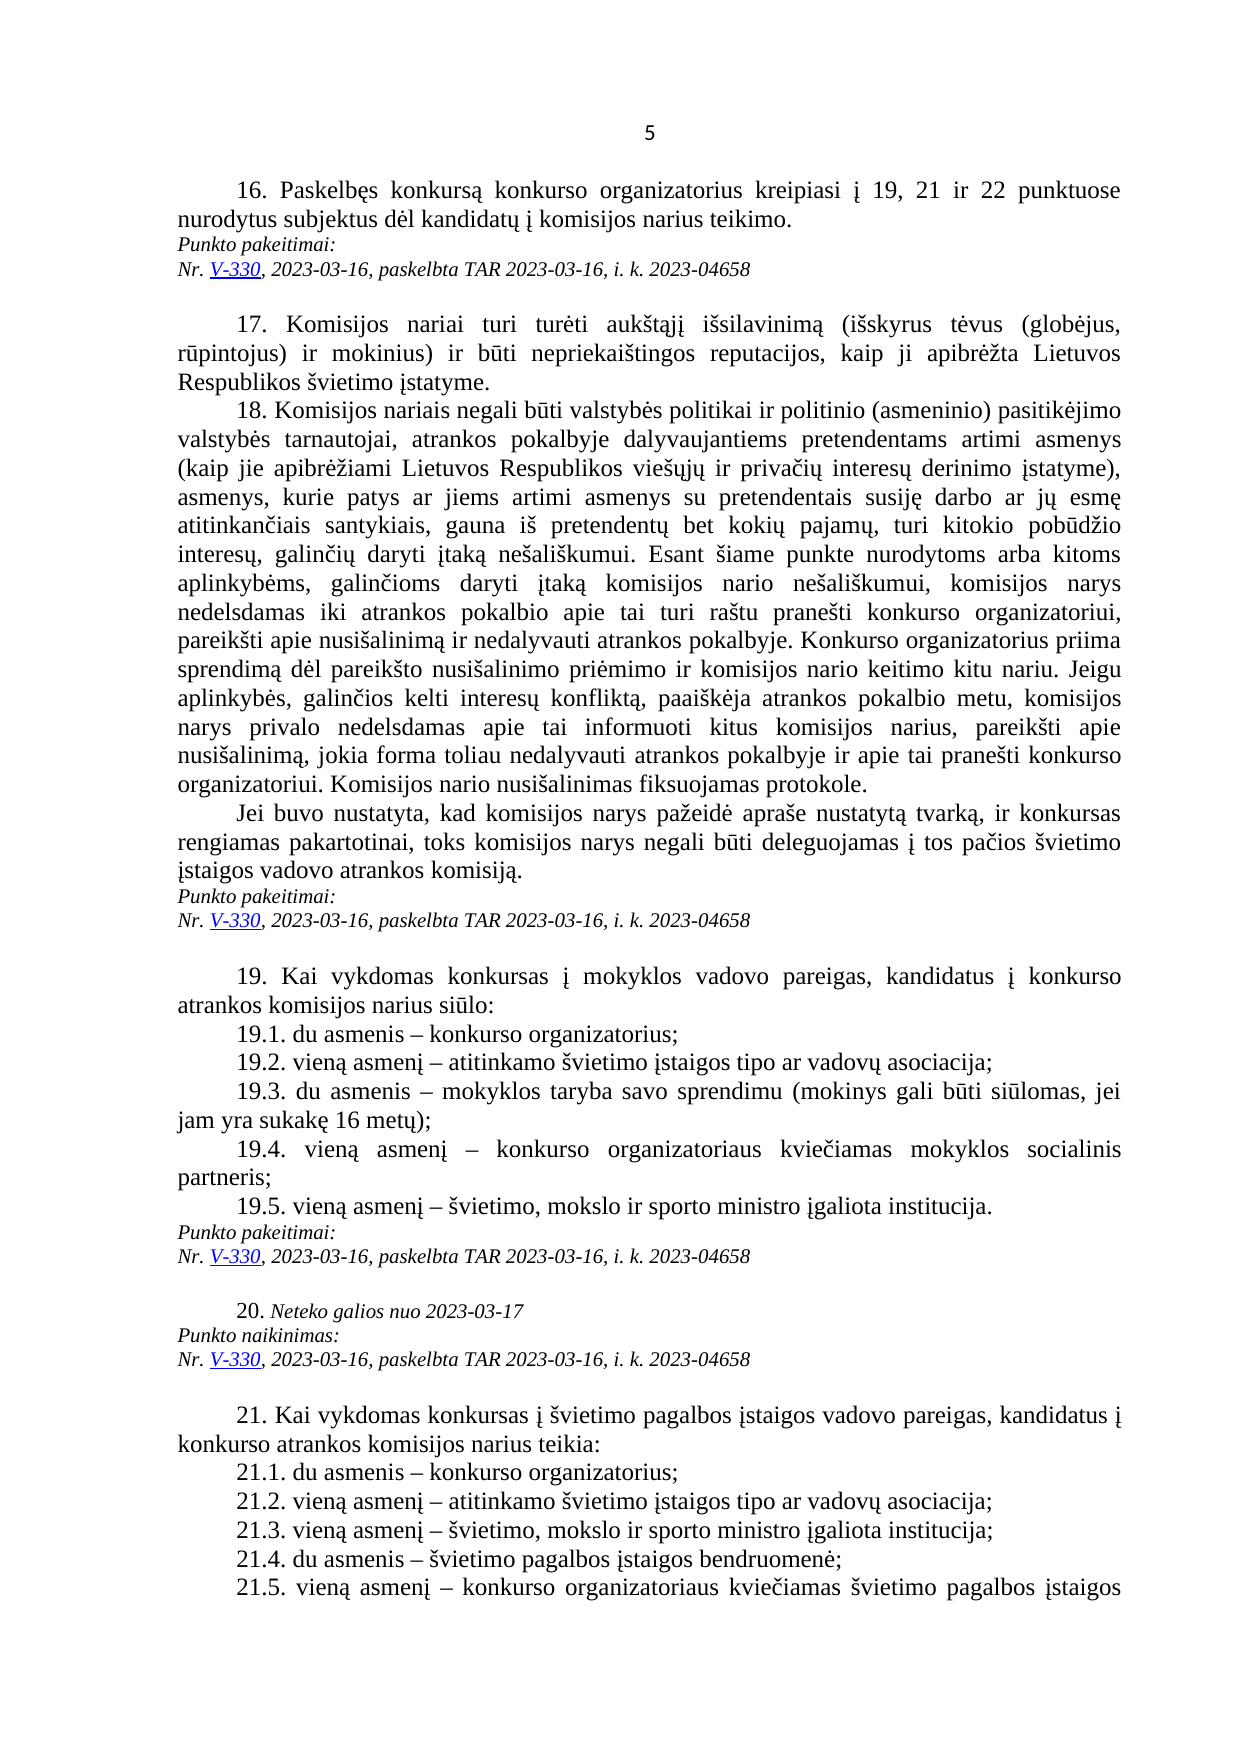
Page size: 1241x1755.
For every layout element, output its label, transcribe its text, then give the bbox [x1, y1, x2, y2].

text 19.2. vieną asmenį – atitinkamo švietimo įstaigos tipo ar vadovų asociacija; [177, 1047, 1122, 1076]
text Punkto naikinimas: [177, 1323, 1122, 1347]
text Nr. V-330, 2023-03-16, paskelbta TAR 2023-03-16, i. k. 2023-04658 [177, 1244, 1122, 1268]
text 21. Kai vykdomas konkursas į švietimo pagalbos įstaigos vadovo pareigas, kandidatus į konkurso atrankos komisijos narius teikia: [177, 1400, 1122, 1457]
text Nr. V-330, 2023-03-16, paskelbta TAR 2023-03-16, i. k. 2023-04658 [177, 256, 1122, 281]
text Punkto pakeitimai: [177, 884, 1122, 908]
text Nr. V-330, 2023-03-16, paskelbta TAR 2023-03-16, i. k. 2023-04658 [177, 1347, 1122, 1371]
text 18. Komisijos nariais negali būti valstybės politikai ir politinio (asmeninio) pasitikėjimo valstybės tarnautojai, atrankos pokalbyje dalyvaujantiems pretendentams artimi asmenys (kaip jie apibrėžiami Lietuvos Respublikos viešųjų ir privačių interesų derinimo įstatyme), asmenys, kurie patys ar jiems artimi asmenys su pretendentais susiję darbo ar jų esmę atitinkančiais santykiais, gauna iš pretendentų bet kokių pajamų, turi kitokio pobūdžio interesų, galinčių daryti įtaką nešališkumui. Esant šiame punkte nurodytoms arba kitoms aplinkybėms, galinčioms daryti įtaką komisijos nario nešališkumui, komisijos narys nedelsdamas iki atrankos pokalbio apie tai turi raštu pranešti konkurso organizatoriui, pareikšti apie nusišalinimą ir nedalyvauti atrankos pokalbyje. Konkurso organizatorius priima sprendimą dėl pareikšto nusišalinimo priėmimo ir komisijos nario keitimo kitu nariu. Jeigu aplinkybės, galinčios kelti interesų konfliktą, paaiškėja atrankos pokalbio metu, komisijos narys privalo nedelsdamas apie tai informuoti kitus komisijos narius, pareikšti apie nusišalinimą, jokia forma toliau nedalyvauti atrankos pokalbyje ir apie tai pranešti konkurso organizatoriui. Komisijos nario nusišalinimas fiksuojamas protokole. [177, 396, 1122, 798]
text 21.2. vieną asmenį – atitinkamo švietimo įstaigos tipo ar vadovų asociacija; [177, 1486, 1122, 1515]
text 19.3. du asmenis – mokyklos taryba savo sprendimu (mokinys gali būti siūlomas, jei jam yra sukakę 16 metų); [177, 1076, 1122, 1134]
text Nr. V-330, 2023-03-16, paskelbta TAR 2023-03-16, i. k. 2023-04658 [177, 908, 1122, 932]
text 19.1. du asmenis – konkurso organizatorius; [177, 1019, 1122, 1047]
text 19.5. vieną asmenį – švietimo, mokslo ir sporto ministro įgaliota institucija. [177, 1191, 1122, 1220]
text 19.4. vieną asmenį – konkurso organizatoriaus kviečiamas mokyklos socialinis partneris; [177, 1134, 1122, 1191]
text 20. Neteko galios nuo 2023-03-17 [177, 1297, 1122, 1323]
text Jei buvo nustatyta, kad komisijos narys pažeidė apraše nustatytą tvarką, ir konkursas rengiamas pakartotinai, toks komisijos narys negali būti deleguojamas į tos pačios švietimo įstaigos vadovo atrankos komisiją. [177, 798, 1122, 884]
text 21.4. du asmenis – švietimo pagalbos įstaigos bendruomenė; [177, 1544, 1122, 1572]
text 19. Kai vykdomas konkursas į mokyklos vadovo pareigas, kandidatus į konkurso atrankos komisijos narius siūlo: [177, 961, 1122, 1019]
text 16. Paskelbęs konkursą konkurso organizatorius kreipiasi į 19, 21 ir 22 punktuose nurodytus subjektus dėl kandidatų į komisijos narius teikimo. [177, 175, 1122, 232]
text Punkto pakeitimai: [177, 232, 1122, 256]
text 21.3. vieną asmenį – švietimo, mokslo ir sporto ministro įgaliota institucija; [177, 1515, 1122, 1544]
text 17. Komisijos nariai turi turėti aukštąjį išsilavinimą (išskyrus tėvus (globėjus, rūpintojus) ir mokinius) ir būti nepriekaištingos reputacijos, kaip ji apibrėžta Lietuvos Respublikos švietimo įstatyme. [177, 309, 1122, 396]
text 21.1. du asmenis – konkurso organizatorius; [177, 1457, 1122, 1486]
text 21.5. vieną asmenį – konkurso organizatoriaus kviečiamas švietimo pagalbos įstaigos [177, 1572, 1122, 1601]
text Punkto pakeitimai: [177, 1220, 1122, 1244]
